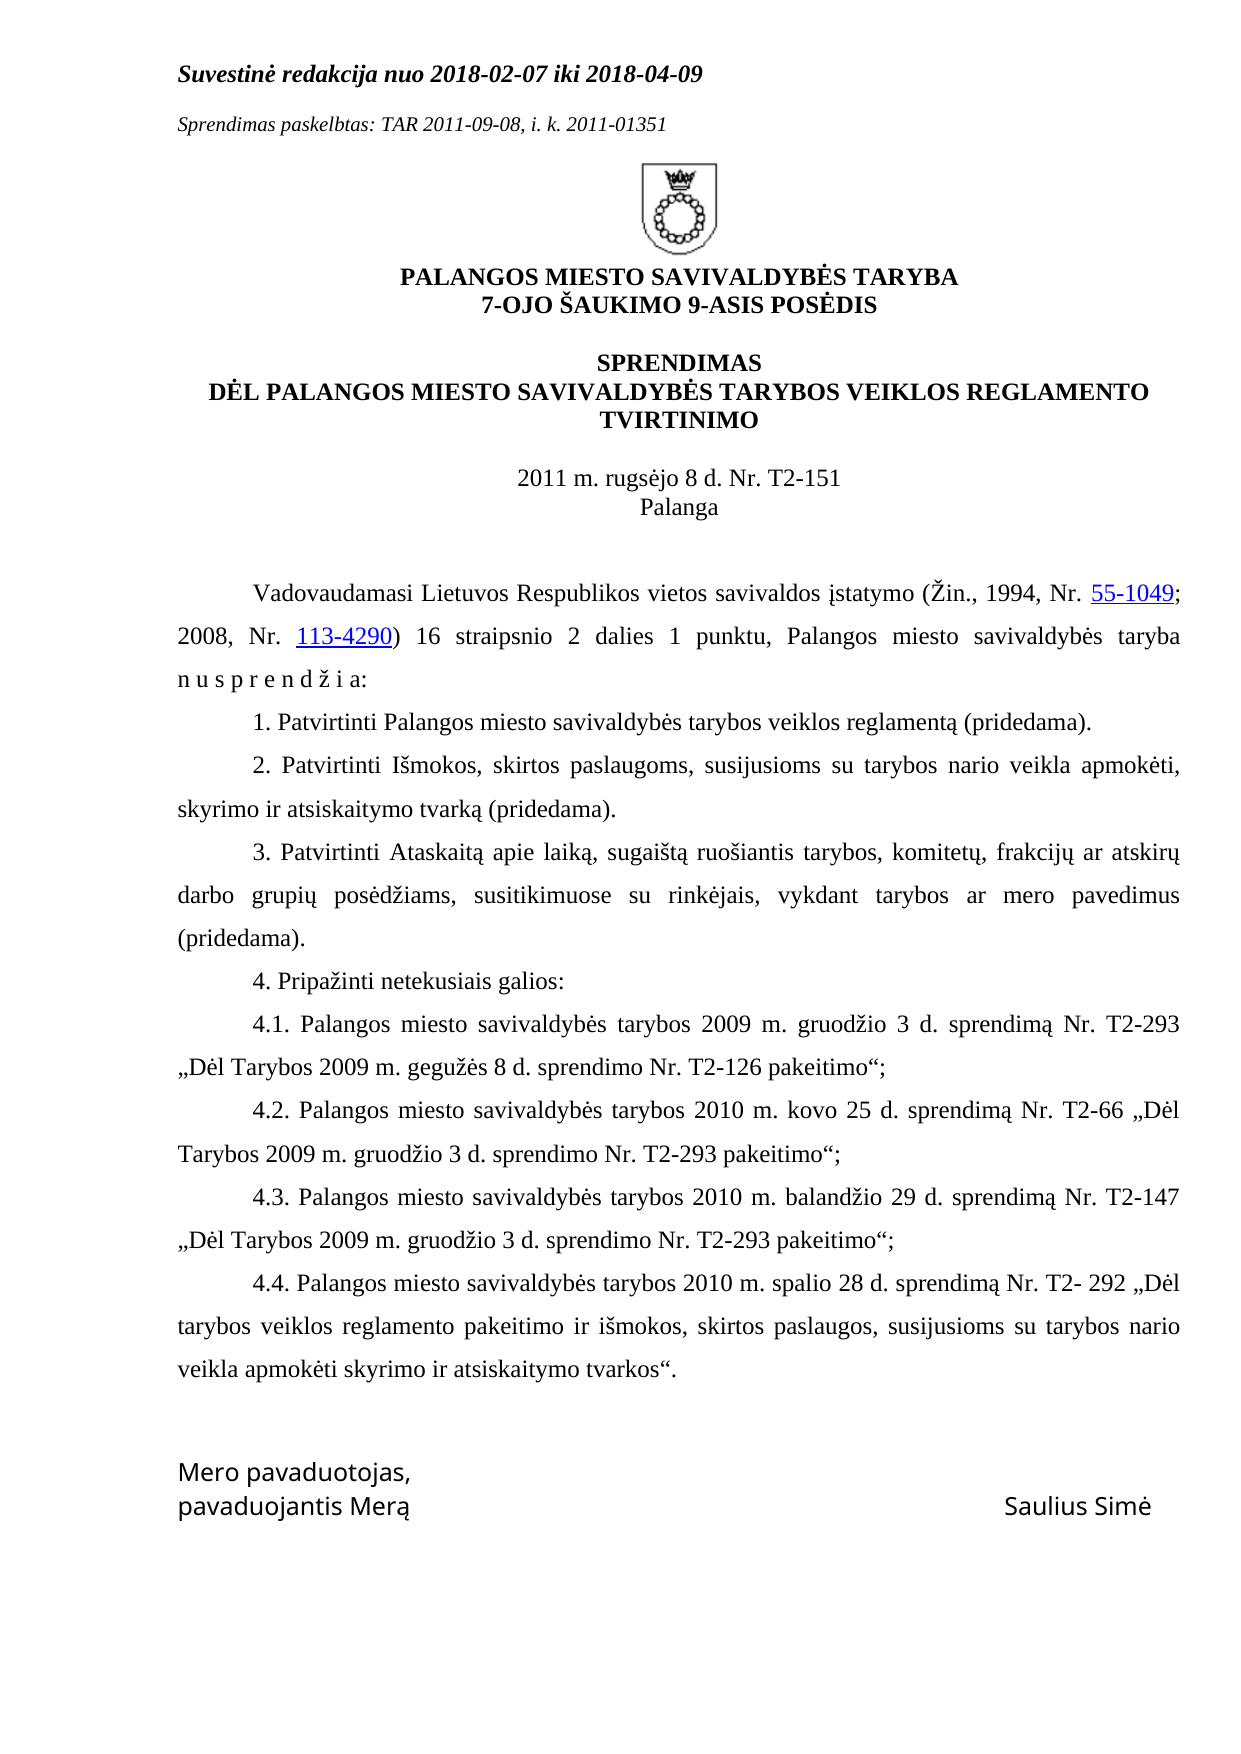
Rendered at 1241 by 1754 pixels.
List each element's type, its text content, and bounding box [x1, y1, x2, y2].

text 4.1. Palangos miesto savivaldybės tarybos 2009 m. gruodžio 3 d. sprendimą Nr. T2-293 „Dėl Tarybos 2009 m. gegužės 8 d. sprendimo Nr. T2-126 pakeitimo“; [177, 1009, 1181, 1081]
text DĖL PALANGOS MIESTO SAVIVALDYBĖS TARYBOS VEIKLOS REGLAMENTO TVIRTINIMO [177, 377, 1181, 434]
text 4.2. Palangos miesto savivaldybės tarybos 2010 m. kovo 25 d. sprendimą Nr. T2-66 „Dėl Tarybos 2009 m. gruodžio 3 d. sprendimo Nr. T2-293 pakeitimo“; [177, 1096, 1181, 1167]
text PALANGOS MIESTO SAVIVALDYBĖS TARYBA [177, 262, 1181, 291]
text Sprendimas paskelbtas: TAR 2011-09-08, i. k. 2011-01351 [177, 112, 1181, 136]
text Vadovaudamasi Lietuvos Respublikos vietos savivaldos įstatymo (Žin., 1994, Nr. 55-1049; 2008, Nr. 113-4290) 16 straipsnio 2 dalies 1 punktu, Palangos miesto savivaldybės taryba nusprendžia: [177, 578, 1181, 693]
text SPRENDIMAS [177, 348, 1181, 377]
text pavaduojantis Merą Saulius Simė [177, 1489, 1181, 1523]
text 4.3. Palangos miesto savivaldybės tarybos 2010 m. balandžio 29 d. sprendimą Nr. T2-147 „Dėl Tarybos 2009 m. gruodžio 3 d. sprendimo Nr. T2-293 pakeitimo“; [177, 1182, 1181, 1254]
text 3. Patvirtinti Ataskaitą apie laiką, sugaištą ruošiantis tarybos, komitetų, frakcijų ar atskirų darbo grupių posėdžiams, susitikimuose su rinkėjais, vykdant tarybos ar mero pavedimus (pridedama). [177, 837, 1181, 952]
text Mero pavaduotojas, [177, 1455, 1181, 1489]
text 7-OJO ŠAUKIMO 9-ASIS POSĖDIS [177, 291, 1181, 319]
text 4.4. Palangos miesto savivaldybės tarybos 2010 m. spalio 28 d. sprendimą Nr. T2- 292 „Dėl tarybos veiklos reglamento pakeitimo ir išmokos, skirtos paslaugos, susijusioms su tarybos nario veikla apmokėti skyrimo ir atsiskaitymo tvarkos“. [177, 1268, 1181, 1383]
text Suvestinė redakcija nuo 2018-02-07 iki 2018-04-09 [177, 59, 1181, 88]
text 4. Pripažinti netekusiais galios: [177, 966, 1181, 995]
text 1. Patvirtinti Palangos miesto savivaldybės tarybos veiklos reglamentą (pridedama). [177, 707, 1181, 736]
text 2011 m. rugsėjo 8 d. Nr. T2-151 [177, 463, 1181, 492]
text Palanga [177, 492, 1181, 521]
text 2. Patvirtinti Išmokos, skirtos paslaugoms, susijusioms su tarybos nario veikla apmokėti, skyrimo ir atsiskaitymo tvarką (pridedama). [177, 751, 1181, 822]
